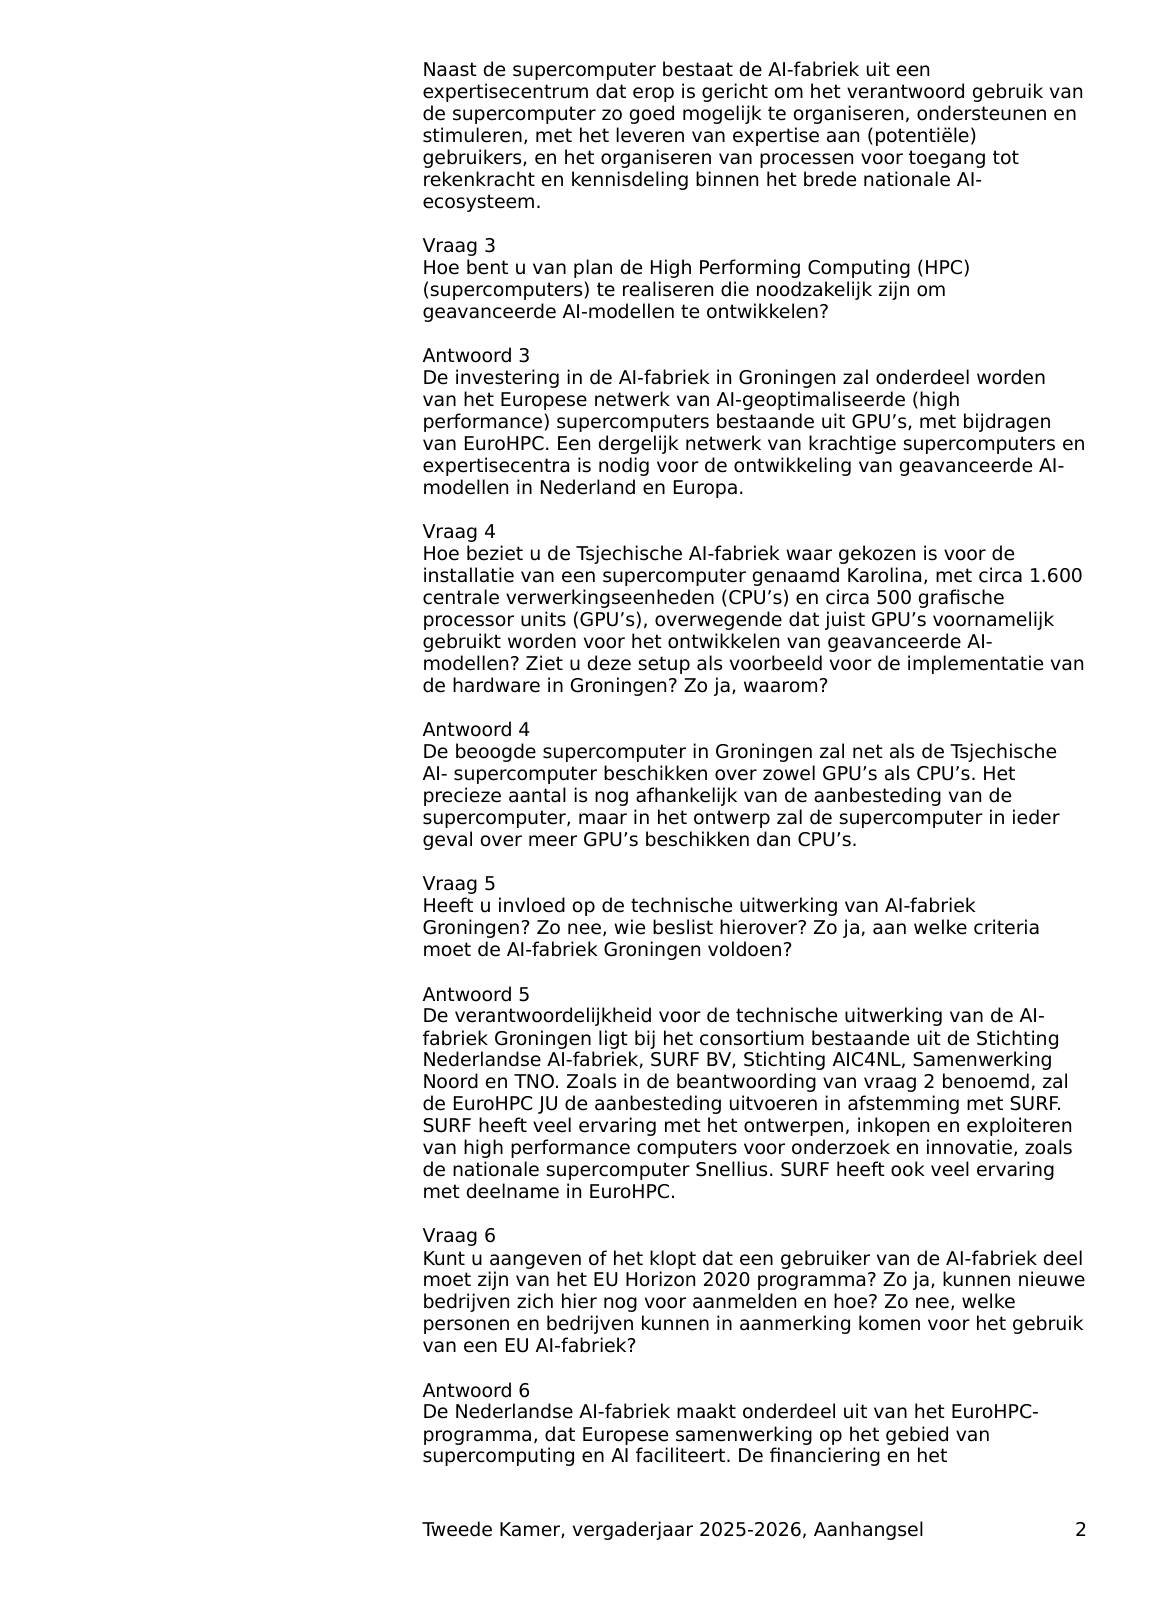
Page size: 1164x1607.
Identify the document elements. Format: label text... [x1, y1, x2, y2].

text Heeft u invloed op de technische uitwerking van AI-fabriek Groningen? Zo nee, wie beslist hierover? Zo ja, aan welke criteria moet de AI-fabriek Groningen voldoen? [422, 895, 1087, 961]
text De beoogde supercomputer in Groningen zal net als de Tsjechische AI- supercomputer beschikken over zowel GPU’s als CPU’s. Het precieze aantal is nog afhankelijk van de aanbesteding van de supercomputer, maar in het ontwerp zal de supercomputer in ieder geval over meer GPU’s beschikken dan CPU’s. [422, 741, 1087, 851]
text Vraag 5 [422, 873, 1087, 895]
text Naast de supercomputer bestaat de AI-fabriek uit een expertisecentrum dat erop is gericht om het verantwoord gebruik van de supercomputer zo goed mogelijk te organiseren, ondersteunen en stimuleren, met het leveren van expertise aan (potentiële) gebruikers, en het organiseren van processen voor toegang tot rekenkracht en kennisdeling binnen het brede nationale AI-ecosysteem. [422, 59, 1087, 213]
text De investering in de AI-fabriek in Groningen zal onderdeel worden van het Europese netwerk van AI-geoptimaliseerde (high performance) supercomputers bestaande uit GPU’s, met bijdragen van EuroHPC. Een dergelijk netwerk van krachtige supercomputers en expertisecentra is nodig voor de ontwikkeling van geavanceerde AI-modellen in Nederland en Europa. [422, 367, 1087, 499]
text Antwoord 3 [422, 345, 1087, 367]
text Antwoord 5 [422, 983, 1087, 1005]
text Vraag 4 [422, 521, 1087, 543]
text Hoe bent u van plan de High Performing Computing (HPC) (supercomputers) te realiseren die noodzakelijk zijn om geavanceerde AI-modellen te ontwikkelen? [422, 257, 1087, 323]
text De verantwoordelijkheid voor de technische uitwerking van de AI-fabriek Groningen ligt bij het consortium bestaande uit de Stichting Nederlandse AI-fabriek, SURF BV, Stichting AIC4NL, Samenwerking Noord en TNO. Zoals in de beantwoording van vraag 2 benoemd, zal de EuroHPC JU de aanbesteding uitvoeren in afstemming met SURF. SURF heeft veel ervaring met het ontwerpen, inkopen en exploiteren van high performance computers voor onderzoek en innovatie, zoals de nationale supercomputer Snellius. SURF heeft ook veel ervaring met deelname in EuroHPC. [422, 1005, 1087, 1203]
text Antwoord 6 [422, 1379, 1087, 1401]
text De Nederlandse AI-fabriek maakt onderdeel uit van het EuroHPC-programma, dat Europese samenwerking op het gebied van supercomputing en AI faciliteert. De financiering en het [422, 1401, 1087, 1467]
text Kunt u aangeven of het klopt dat een gebruiker van de AI-fabriek deel moet zijn van het EU Horizon 2020 programma? Zo ja, kunnen nieuwe bedrijven zich hier nog voor aanmelden en hoe? Zo nee, welke personen en bedrijven kunnen in aanmerking komen voor het gebruik van een EU AI-fabriek? [422, 1247, 1087, 1357]
text Hoe beziet u de Tsjechische AI-fabriek waar gekozen is voor de installatie van een supercomputer genaamd Karolina, met circa 1.600 centrale verwerkingseenheden (CPU’s) en circa 500 grafische processor units (GPU’s), overwegende dat juist GPU’s voornamelijk gebruikt worden voor het ontwikkelen van geavanceerde AI-modellen? Ziet u deze setup als voorbeeld voor de implementatie van de hardware in Groningen? Zo ja, waarom? [422, 543, 1087, 697]
text Vraag 6 [422, 1225, 1087, 1247]
text Vraag 3 [422, 235, 1087, 257]
text Antwoord 4 [422, 719, 1087, 741]
